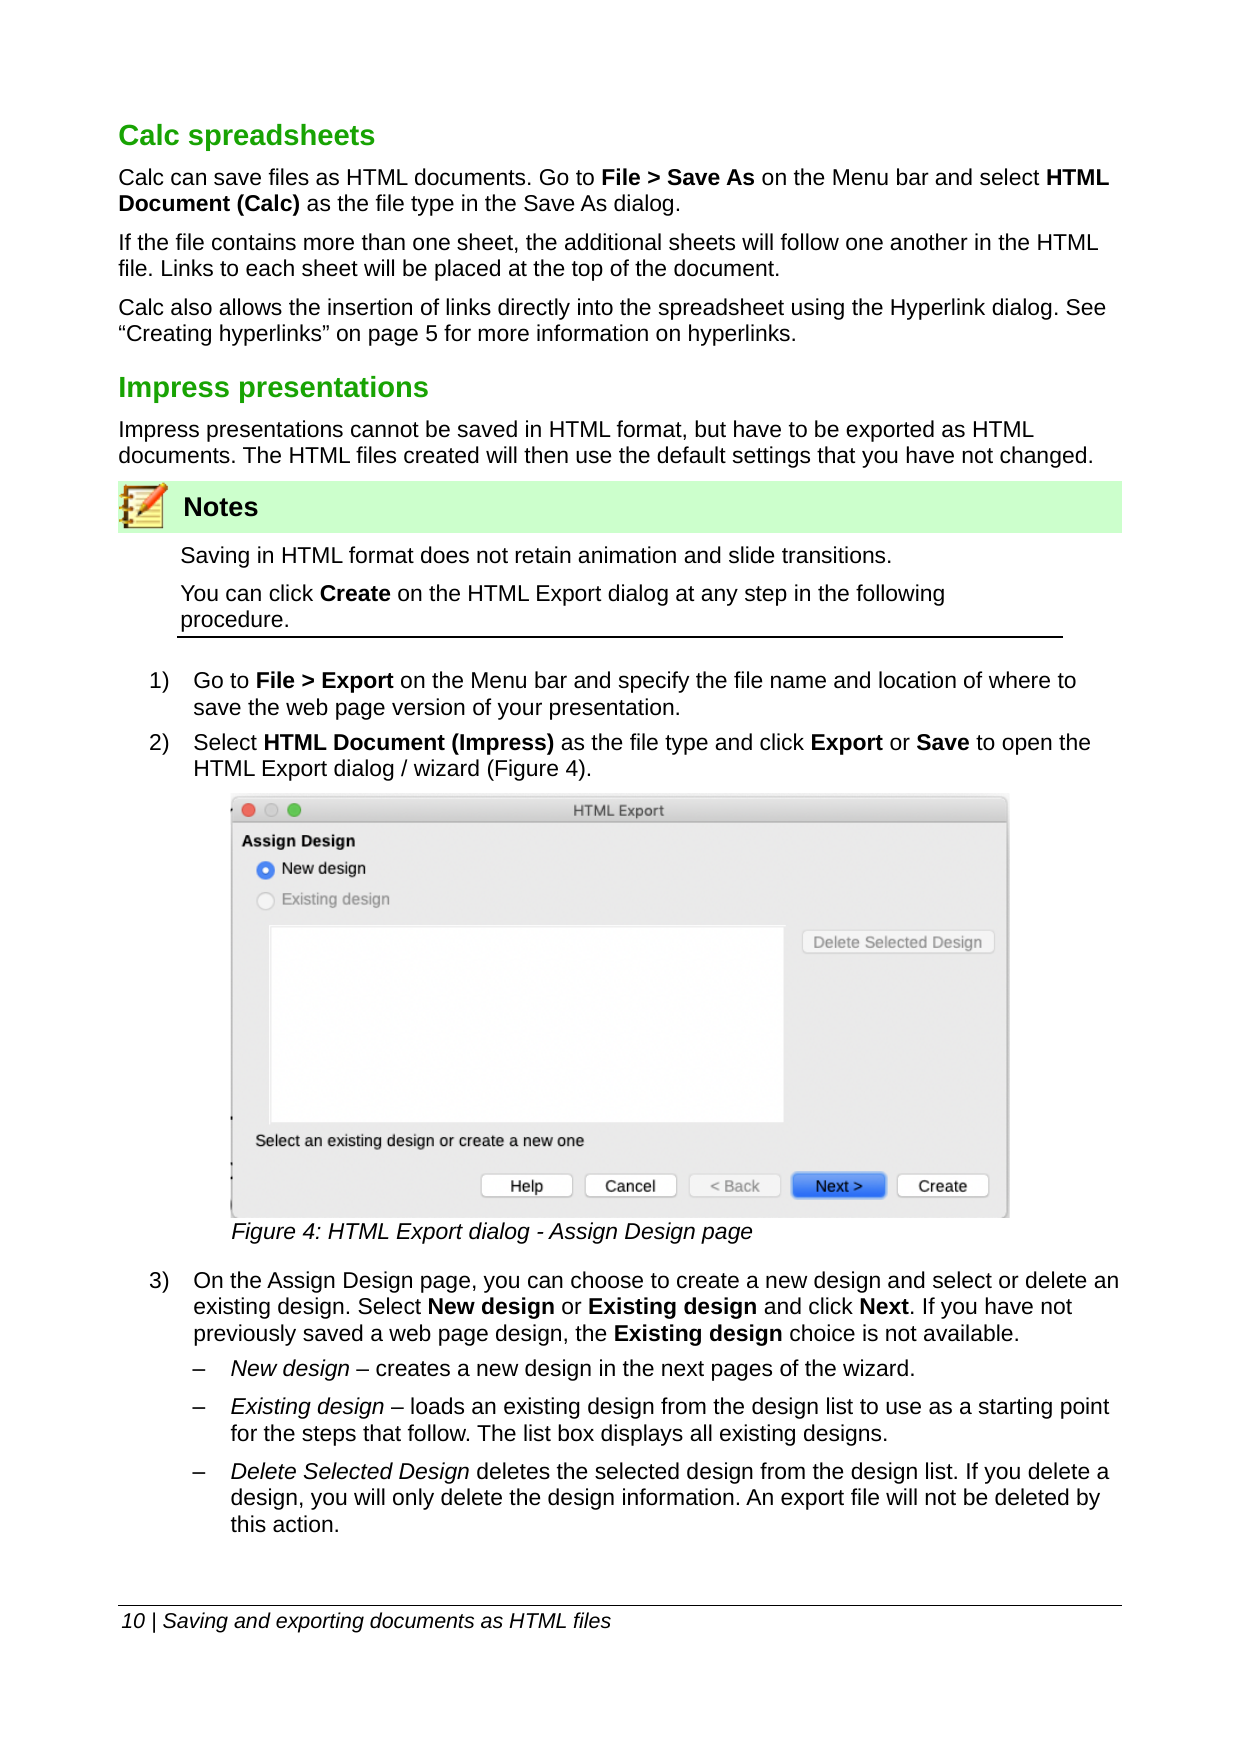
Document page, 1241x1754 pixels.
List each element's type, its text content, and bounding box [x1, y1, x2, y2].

picture [119, 481, 170, 532]
text Impress presentations cannot be saved in HTML format, but have to be exported as HTML documents. The HTML files created will then use the default settings that you have not changed. [118, 416, 1122, 468]
text Figure 4: HTML Export dialog - Assign Design page [231, 1218, 1009, 1244]
picture [230, 793, 1010, 1218]
text If the file contains more than one sheet, the additional sheets will follow one another in the HTML file. Links to each sheet will be placed at the top of the document. [118, 229, 1122, 281]
subtitle Impress presentations [118, 370, 1122, 404]
list Delete Selected Design deletes the selected design from the design list. If you delete a design, you will only delete the design information. An export file will not be deleted by this action. [192, 1458, 1122, 1537]
text You can click Create on the HTML Export dialog at any step in the following procedure. [177, 577, 1063, 636]
text Calc can save files as HTML documents. Go to File > Save As on the Menu bar and select HTML Document (Calc) as the file type in the Save As dialog. [118, 163, 1122, 216]
list On the Assign Design page, you can choose to create a new design and select or delete an existing design. Select New design or Existing design and click Next. If you have not previously saved a web page design, the Existing design choice is not available. [169, 1267, 1122, 1346]
list Existing design – loads an existing design from the design list to use as a starting point for the steps that follow. The list box displays all existing designs. [192, 1393, 1122, 1446]
list Select HTML Document (Impress) as the file type and click Export or Save to open the HTML Export dialog / wizard (Figure 4). [169, 729, 1122, 781]
list New design – creates a new design in the next pages of the wizard. [192, 1355, 1122, 1381]
text Saving in HTML format does not retain animation and slide transitions. [177, 539, 1063, 568]
text Calc also allows the insertion of links directly into the spreadsheet using the Hyperlink dialog. See “Creating hyperlinks” on page 5 for more information on hyperlinks. [118, 294, 1122, 347]
list Go to File > Export on the Menu bar and specify the file name and location of where to save the web page version of your presentation. [169, 667, 1122, 720]
subtitle Calc spreadsheets [118, 118, 1122, 152]
subtitle Notes [118, 481, 1122, 533]
